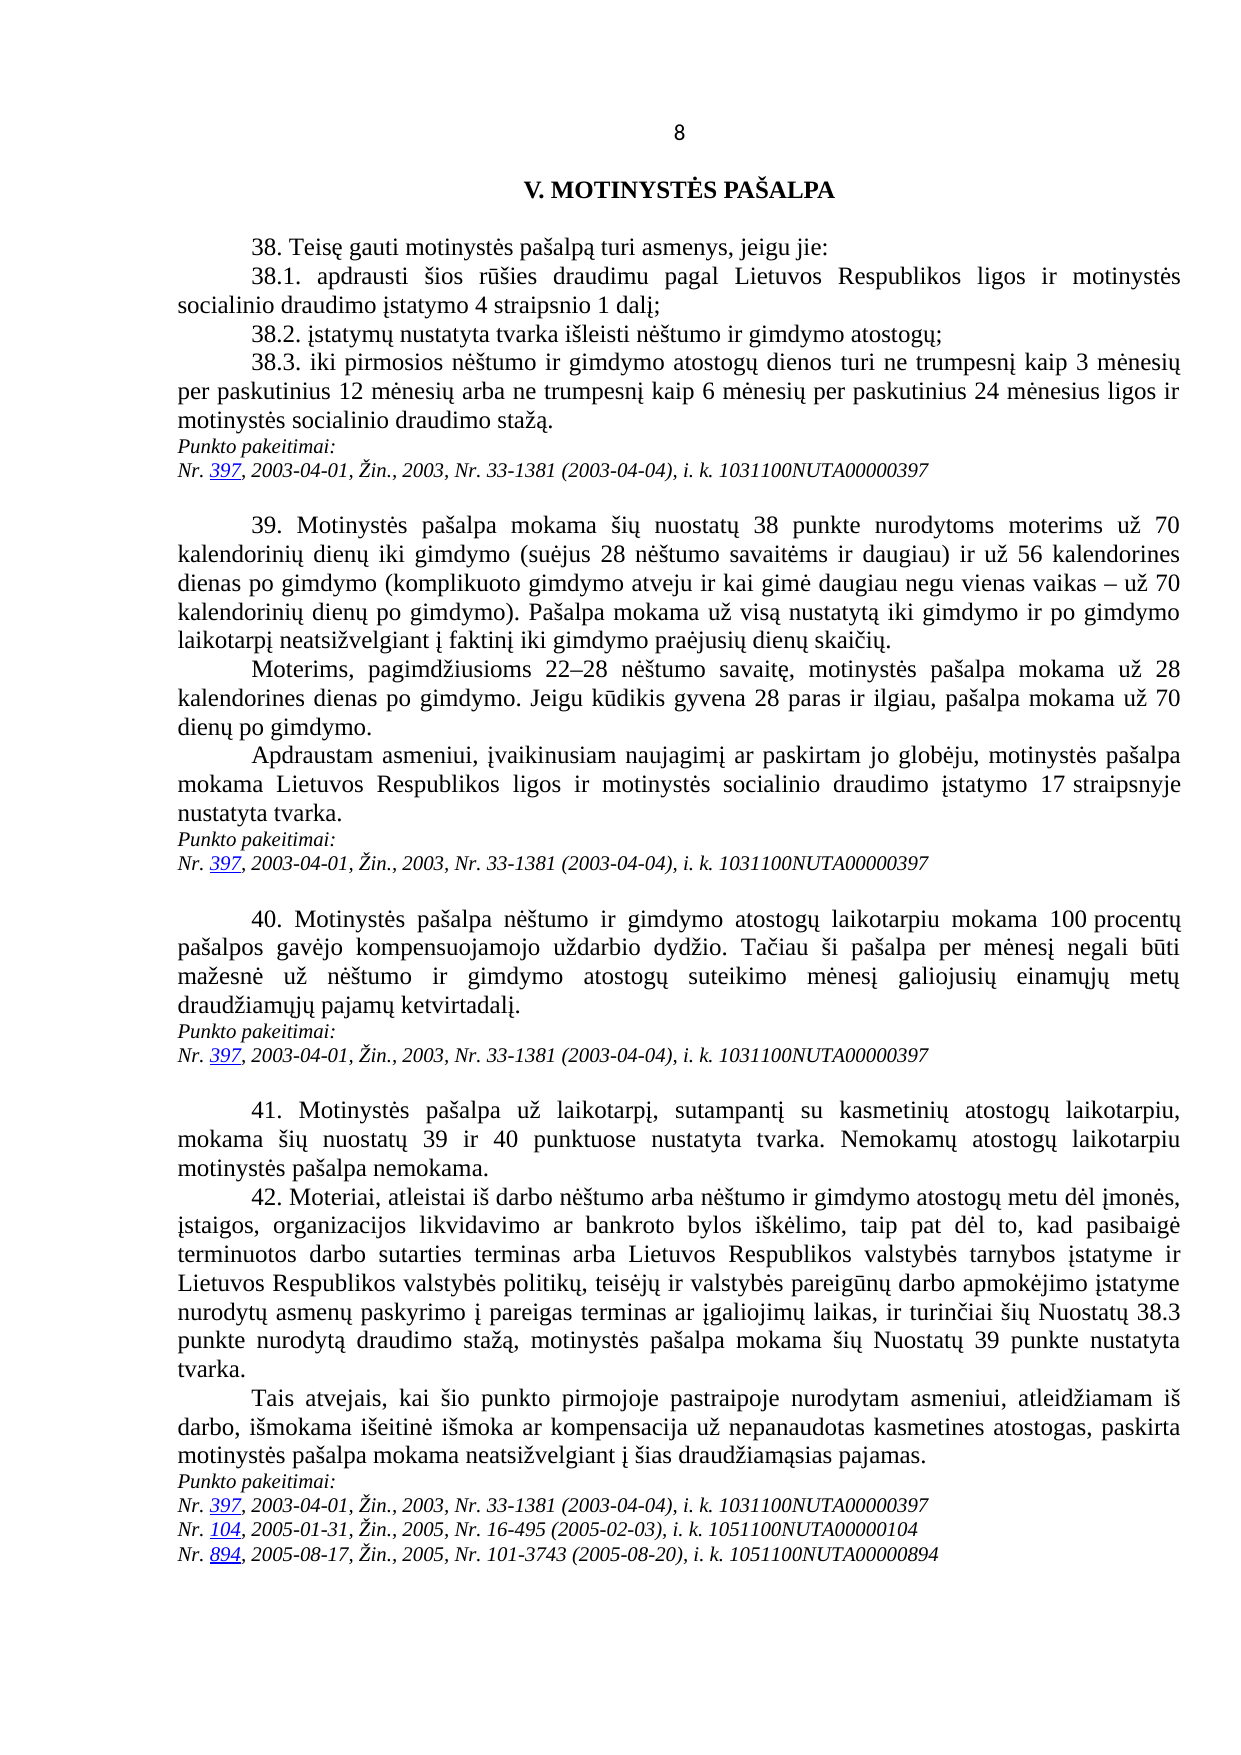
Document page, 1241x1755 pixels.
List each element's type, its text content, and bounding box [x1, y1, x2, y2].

text Punkto pakeitimai: [177, 1019, 1181, 1043]
text Nr. 104, 2005-01-31, Žin., 2005, Nr. 16-495 (2005-02-03), i. k. 1051100NUTA00000104 [177, 1517, 1181, 1541]
text 38.1. apdrausti šios rūšies draudimu pagal Lietuvos Respublikos ligos ir motinystės socialinio draudimo įstatymo 4 straipsnio 1 dalį; [177, 261, 1181, 319]
text Nr. 397, 2003-04-01, Žin., 2003, Nr. 33-1381 (2003-04-04), i. k. 1031100NUTA00000397 [177, 1043, 1181, 1067]
text Nr. 894, 2005-08-17, Žin., 2005, Nr. 101-3743 (2005-08-20), i. k. 1051100NUTA00000894 [177, 1541, 1181, 1566]
text Nr. 397, 2003-04-01, Žin., 2003, Nr. 33-1381 (2003-04-04), i. k. 1031100NUTA00000397 [177, 1493, 1181, 1517]
text Punkto pakeitimai: [177, 1469, 1181, 1493]
text 38.2. įstatymų nustatyta tvarka išleisti nėštumo ir gimdymo atostogų; [177, 319, 1181, 347]
text V. MOTINYSTĖS PAŠALPA [177, 175, 1181, 204]
text Nr. 397, 2003-04-01, Žin., 2003, Nr. 33-1381 (2003-04-04), i. k. 1031100NUTA00000397 [177, 851, 1181, 875]
text Apdraustam asmeniui, įvaikinusiam naujagimį ar paskirtam jo globėju, motinystės pašalpa mokama Lietuvos Respublikos ligos ir motinystės socialinio draudimo įstatymo 17 straipsnyje nustatyta tvarka. [177, 741, 1181, 827]
text 39. Motinystės pašalpa mokama šių nuostatų 38 punkte nurodytoms moterims už 70 kalendorinių dienų iki gimdymo (suėjus 28 nėštumo savaitėms ir daugiau) ir už 56 kalendorines dienas po gimdymo (komplikuoto gimdymo atveju ir kai gimė daugiau negu vienas vaikas – už 70 kalendorinių dienų po gimdymo). Pašalpa mokama už visą nustatytą iki gimdymo ir po gimdymo laikotarpį neatsižvelgiant į faktinį iki gimdymo praėjusių dienų skaičių. [177, 511, 1181, 654]
text 41. Motinystės pašalpa už laikotarpį, sutampantį su kasmetinių atostogų laikotarpiu, mokama šių nuostatų 39 ir 40 punktuose nustatyta tvarka. Nemokamų atostogų laikotarpiu motinystės pašalpa nemokama. [177, 1096, 1181, 1182]
text Moterims, pagimdžiusioms 22–28 nėštumo savaitę, motinystės pašalpa mokama už 28 kalendorines dienas po gimdymo. Jeigu kūdikis gyvena 28 paras ir ilgiau, pašalpa mokama už 70 dienų po gimdymo. [177, 654, 1181, 741]
text Nr. 397, 2003-04-01, Žin., 2003, Nr. 33-1381 (2003-04-04), i. k. 1031100NUTA00000397 [177, 458, 1181, 482]
text Punkto pakeitimai: [177, 434, 1181, 458]
text Punkto pakeitimai: [177, 827, 1181, 851]
text 38. Teisę gauti motinystės pašalpą turi asmenys, jeigu jie: [177, 232, 1181, 261]
text Tais atvejais, kai šio punkto pirmojoje pastraipoje nurodytam asmeniui, atleidžiamam iš darbo, išmokama išeitinė išmoka ar kompensacija už nepanaudotas kasmetines atostogas, paskirta motinystės pašalpa mokama neatsižvelgiant į šias draudžiamąsias pajamas. [177, 1383, 1181, 1469]
text 40. Motinystės pašalpa nėštumo ir gimdymo atostogų laikotarpiu mokama 100 procentų pašalpos gavėjo kompensuojamojo uždarbio dydžio. Tačiau ši pašalpa per mėnesį negali būti mažesnė už nėštumo ir gimdymo atostogų suteikimo mėnesį galiojusių einamųjų metų draudžiamųjų pajamų ketvirtadalį. [177, 904, 1181, 1019]
text 42. Moteriai, atleistai iš darbo nėštumo arba nėštumo ir gimdymo atostogų metu dėl įmonės, įstaigos, organizacijos likvidavimo ar bankroto bylos iškėlimo, taip pat dėl to, kad pasibaigė terminuotos darbo sutarties terminas arba Lietuvos Respublikos valstybės tarnybos įstatyme ir Lietuvos Respublikos valstybės politikų, teisėjų ir valstybės pareigūnų darbo apmokėjimo įstatyme nurodytų asmenų paskyrimo į pareigas terminas ar įgaliojimų laikas, ir turinčiai šių Nuostatų 38.3 punkte nurodytą draudimo stažą, motinystės pašalpa mokama šių Nuostatų 39 punkte nustatyta tvarka. [177, 1182, 1181, 1383]
text 38.3. iki pirmosios nėštumo ir gimdymo atostogų dienos turi ne trumpesnį kaip 3 mėnesių per paskutinius 12 mėnesių arba ne trumpesnį kaip 6 mėnesių per paskutinius 24 mėnesius ligos ir motinystės socialinio draudimo stažą. [177, 347, 1181, 434]
